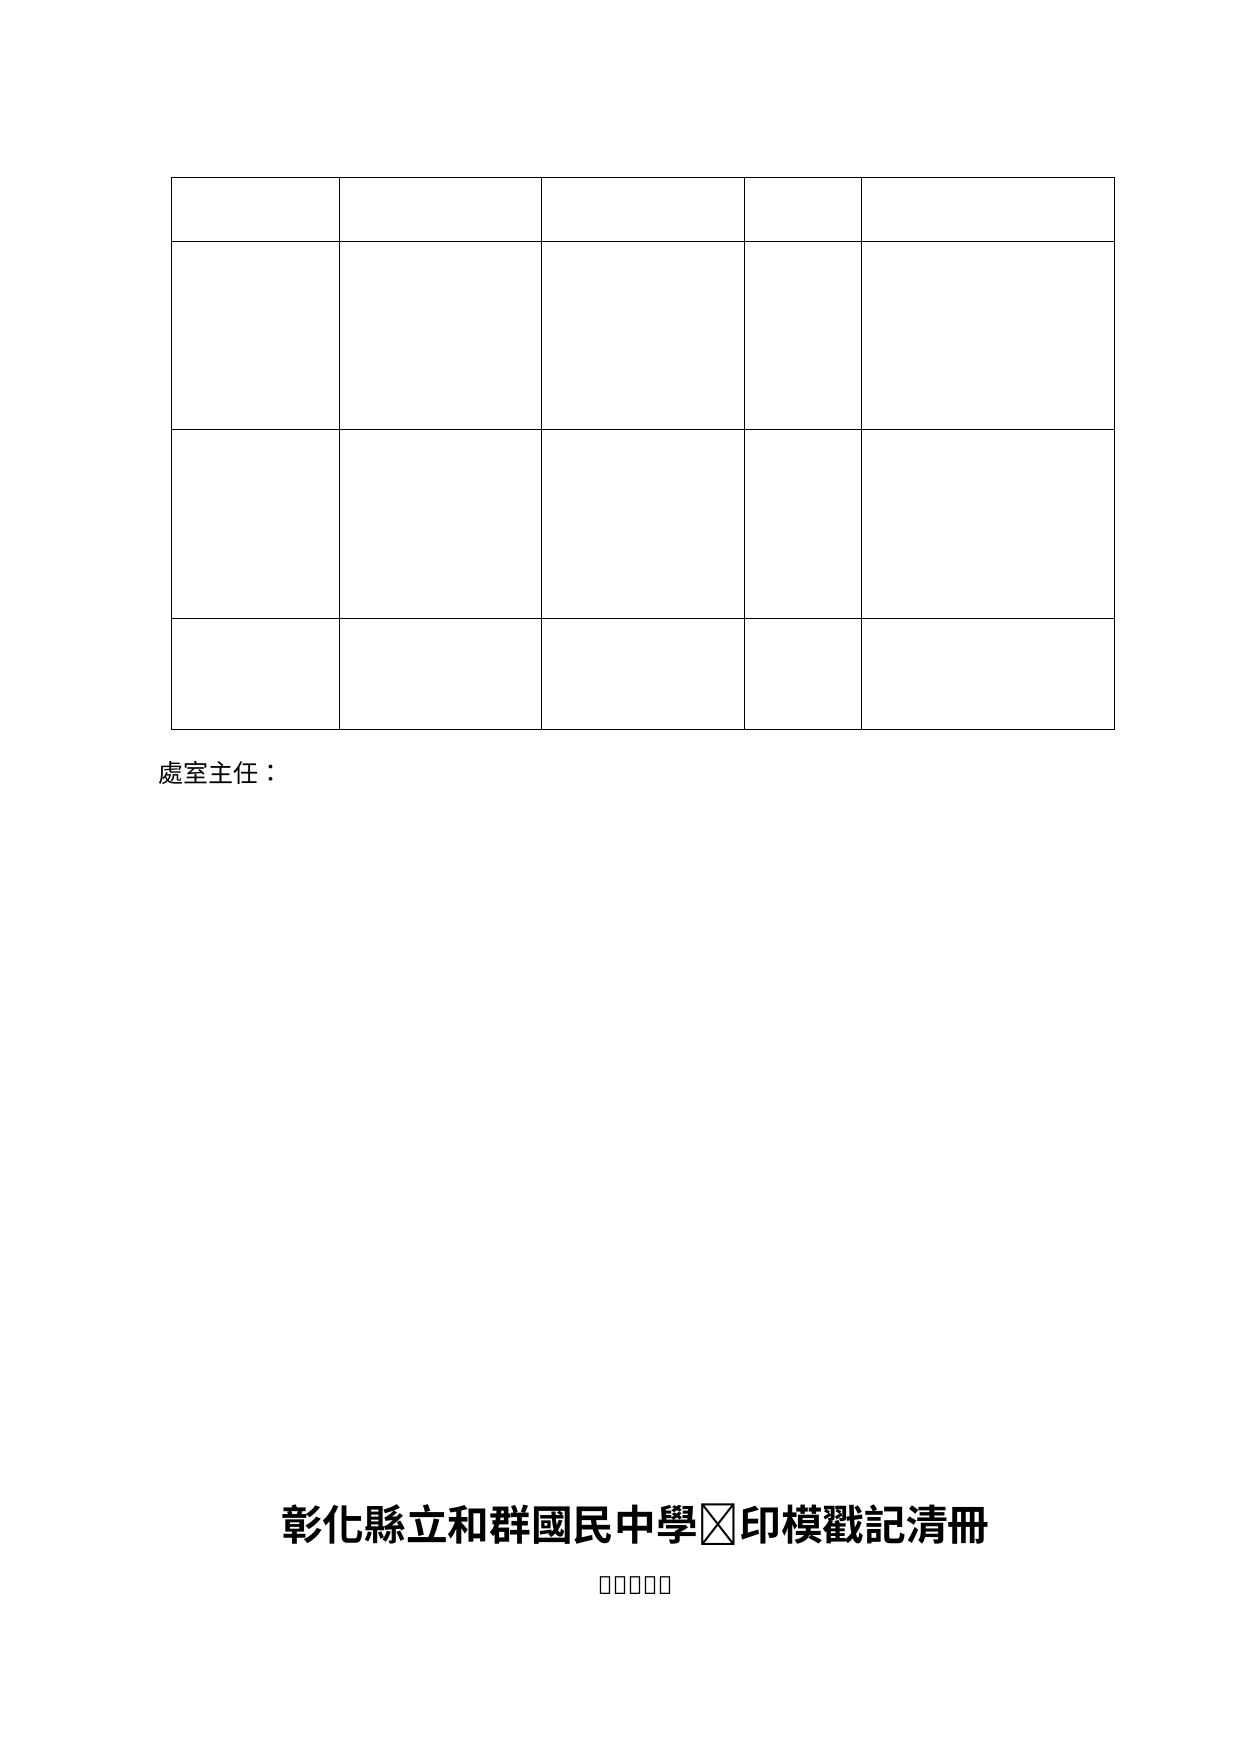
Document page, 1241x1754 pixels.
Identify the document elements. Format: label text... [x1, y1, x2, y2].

table_cell [862, 242, 1114, 429]
table_cell [862, 619, 1114, 729]
table_cell [542, 430, 744, 618]
table_cell [745, 242, 861, 429]
text 處室主任： [137, 730, 1152, 793]
table_cell [172, 178, 339, 241]
table_cell [862, 430, 1114, 618]
table_cell [542, 178, 744, 241]
text 彰化縣立和群國民中學印模戳記清冊 [118, 1480, 1152, 1543]
table_cell [862, 178, 1114, 241]
table_cell [340, 430, 541, 618]
table_cell [745, 619, 861, 729]
table_cell [340, 178, 541, 241]
table_cell [542, 619, 744, 729]
table_cell [340, 619, 541, 729]
table_cell [172, 430, 339, 618]
table_cell [340, 242, 541, 429]
table_cell [172, 619, 339, 729]
table_cell [745, 178, 861, 241]
table_cell [542, 242, 744, 429]
text  [118, 1543, 1152, 1605]
table_cell [172, 242, 339, 429]
table_cell [745, 430, 861, 618]
